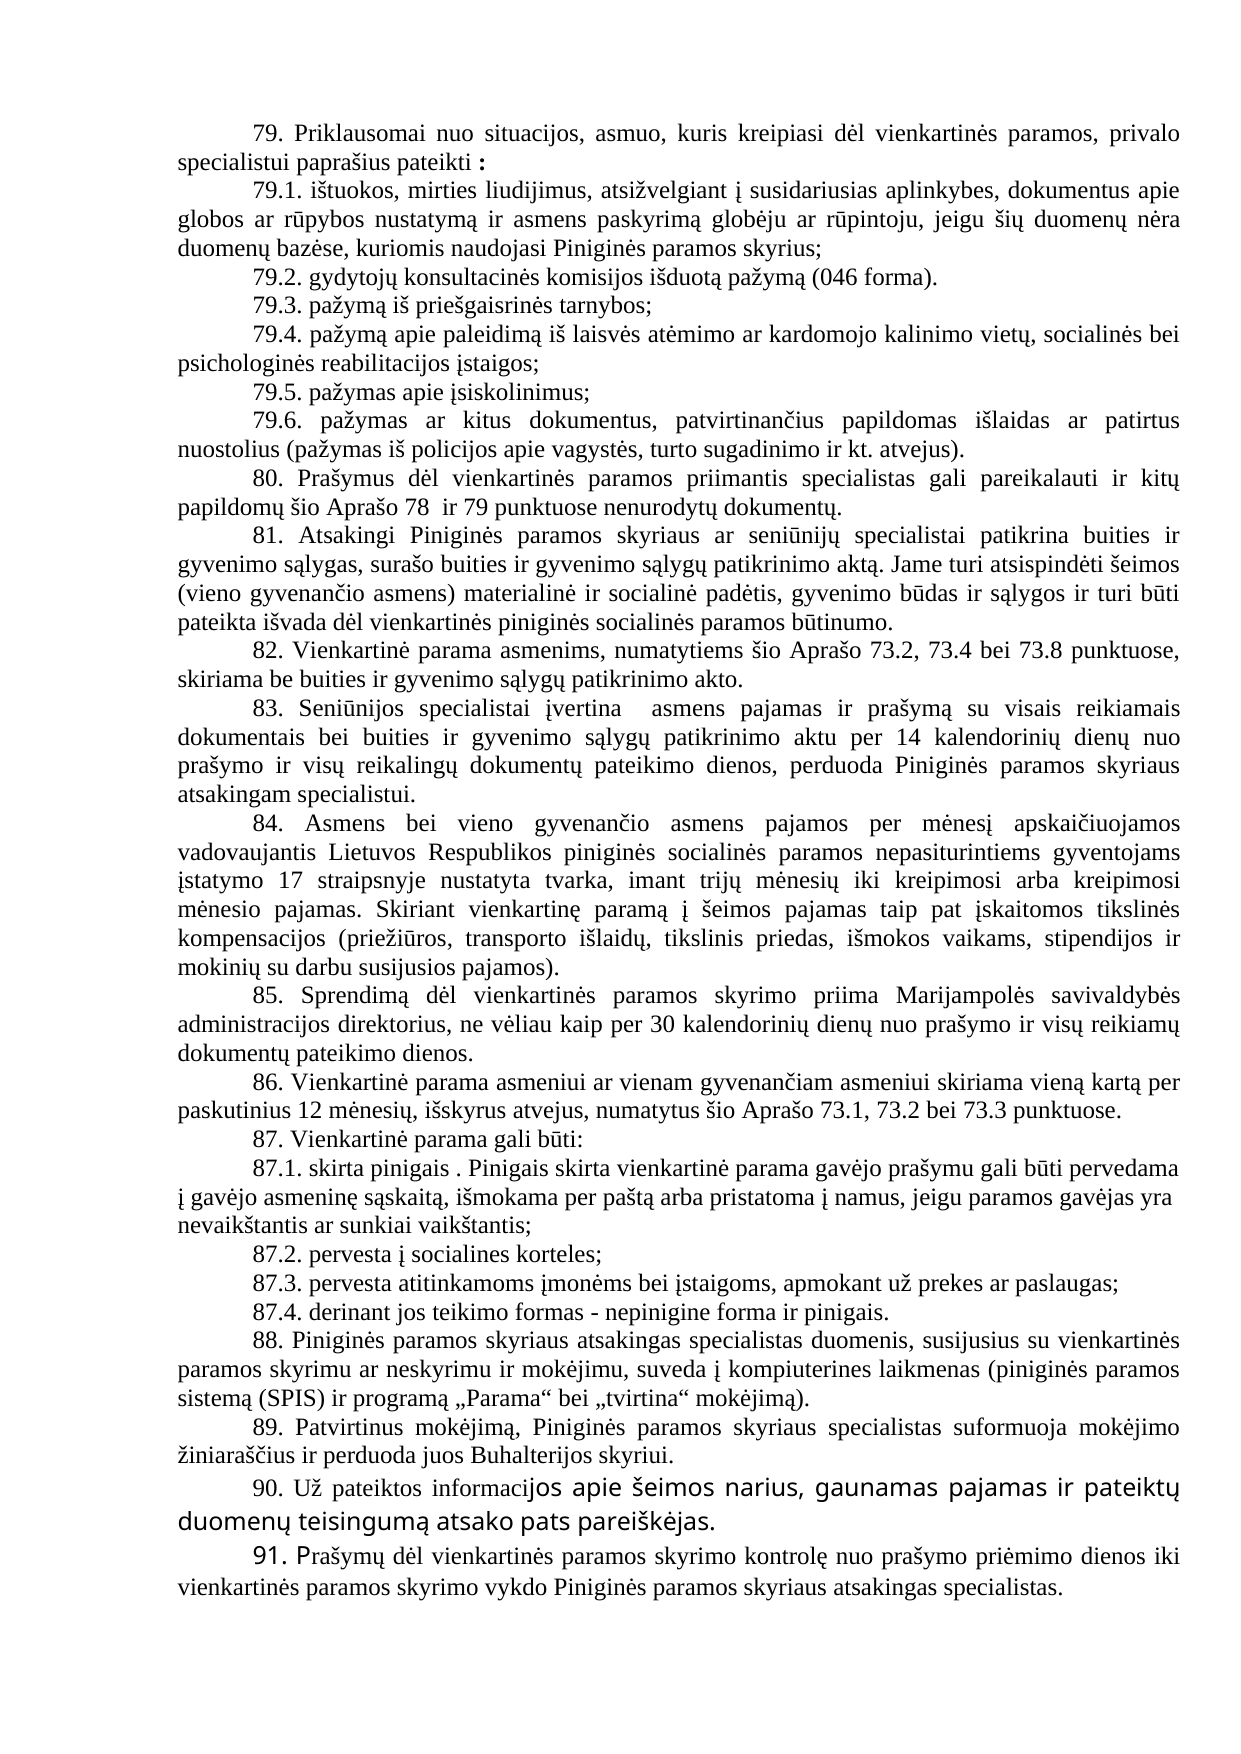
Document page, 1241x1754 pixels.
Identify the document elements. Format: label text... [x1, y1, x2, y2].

text 87.3. pervesta atitinkamoms įmonėms bei įstaigoms, apmokant už prekes ar paslaugas; [177, 1268, 1181, 1297]
text 82. Vienkartinė parama asmenims, numatytiems šio Aprašo 73.2, 73.4 bei 73.8 punktuose, skiriama be buities ir gyvenimo sąlygų patikrinimo akto. [177, 636, 1181, 693]
text 79.5. pažymas apie įsiskolinimus; [177, 377, 1181, 406]
text 81. Atsakingi Piniginės paramos skyriaus ar seniūnijų specialistai patikrina buities ir gyvenimo sąlygas, surašo buities ir gyvenimo sąlygų patikrinimo aktą. Jame turi atsispindėti šeimos (vieno gyvenančio asmens) materialinė ir socialinė padėtis, gyvenimo būdas ir sąlygos ir turi būti pateikta išvada dėl vienkartinės piniginės socialinės paramos būtinumo. [177, 521, 1181, 636]
text 88. Piniginės paramos skyriaus atsakingas specialistas duomenis, susijusius su vienkartinės paramos skyrimu ar neskyrimu ir mokėjimu, suveda į kompiuterines laikmenas (piniginės paramos sistemą (SPIS) ir programą „Parama“ bei „tvirtina“ mokėjimą). [177, 1326, 1181, 1412]
text 79.6. pažymas ar kitus dokumentus, patvirtinančius papildomas išlaidas ar patirtus nuostolius (pažymas iš policijos apie vagystės, turto sugadinimo ir kt. atvejus). [177, 406, 1181, 463]
text 79.2. gydytojų konsultacinės komisijos išduotą pažymą (046 forma). [177, 262, 1181, 291]
text 87.2. pervesta į socialines korteles; [177, 1239, 1181, 1268]
text 87.4. derinant jos teikimo formas - nepinigine forma ir pinigais. [177, 1297, 1181, 1326]
text 86. Vienkartinė parama asmeniui ar vienam gyvenančiam asmeniui skiriama vieną kartą per paskutinius 12 mėnesių, išskyrus atvejus, numatytus šio Aprašo 73.1, 73.2 bei 73.3 punktuose. [177, 1067, 1181, 1124]
text 79. Priklausomai nuo situacijos, asmuo, kuris kreipiasi dėl vienkartinės paramos, privalo specialistui paprašius pateikti : [177, 118, 1181, 176]
text 80. Prašymus dėl vienkartinės paramos priimantis specialistas gali pareikalauti ir kitų papildomų šio Aprašo 78 ir 79 punktuose nenurodytų dokumentų. [177, 463, 1181, 521]
text 84. Asmens bei vieno gyvenančio asmens pajamos per mėnesį apskaičiuojamos vadovaujantis Lietuvos Respublikos piniginės socialinės paramos nepasiturintiems gyventojams įstatymo 17 straipsnyje nustatyta tvarka, imant trijų mėnesių iki kreipimosi arba kreipimosi mėnesio pajamas. Skiriant vienkartinę paramą į šeimos pajamas taip pat įskaitomos tikslinės kompensacijos (priežiūros, transporto išlaidų, tikslinis priedas, išmokos vaikams, stipendijos ir mokinių su darbu susijusios pajamos). [177, 808, 1181, 981]
text 89. Patvirtinus mokėjimą, Piniginės paramos skyriaus specialistas suformuoja mokėjimo žiniaraščius ir perduoda juos Buhalterijos skyriui. [177, 1412, 1181, 1469]
text 79.1. ištuokos, mirties liudijimus, atsižvelgiant į susidariusias aplinkybes, dokumentus apie globos ar rūpybos nustatymą ir asmens paskyrimą globėju ar rūpintoju, jeigu šių duomenų nėra duomenų bazėse, kuriomis naudojasi Piniginės paramos skyrius; [177, 176, 1181, 262]
text 87. Vienkartinė parama gali būti: [177, 1124, 1181, 1153]
text 90. Už pateiktos informacijos apie šeimos narius, gaunamas pajamas ir pateiktų duomenų teisingumą atsako pats pareiškėjas. [177, 1469, 1181, 1537]
text 79.3. pažymą iš priešgaisrinės tarnybos; [177, 291, 1181, 319]
text 83. Seniūnijos specialistai įvertina asmens pajamas ir prašymą su visais reikiamais dokumentais bei buities ir gyvenimo sąlygų patikrinimo aktu per 14 kalendorinių dienų nuo prašymo ir visų reikalingų dokumentų pateikimo dienos, perduoda Piniginės paramos skyriaus atsakingam specialistui. [177, 693, 1181, 808]
text 91. Prašymų dėl vienkartinės paramos skyrimo kontrolę nuo prašymo priėmimo dienos iki vienkartinės paramos skyrimo vykdo Piniginės paramos skyriaus atsakingas specialistas. [177, 1537, 1181, 1600]
text 87.1. skirta pinigais . Pinigais skirta vienkartinė parama gavėjo prašymu gali būti pervedama į gavėjo asmeninę sąskaitą, išmokama per paštą arba pristatoma į namus, jeigu paramos gavėjas yra nevaikštantis ar sunkiai vaikštantis; [177, 1153, 1181, 1239]
text 79.4. pažymą apie paleidimą iš laisvės atėmimo ar kardomojo kalinimo vietų, socialinės bei psichologinės reabilitacijos įstaigos; [177, 319, 1181, 377]
text 85. Sprendimą dėl vienkartinės paramos skyrimo priima Marijampolės savivaldybės administracijos direktorius, ne vėliau kaip per 30 kalendorinių dienų nuo prašymo ir visų reikiamų dokumentų pateikimo dienos. [177, 981, 1181, 1067]
